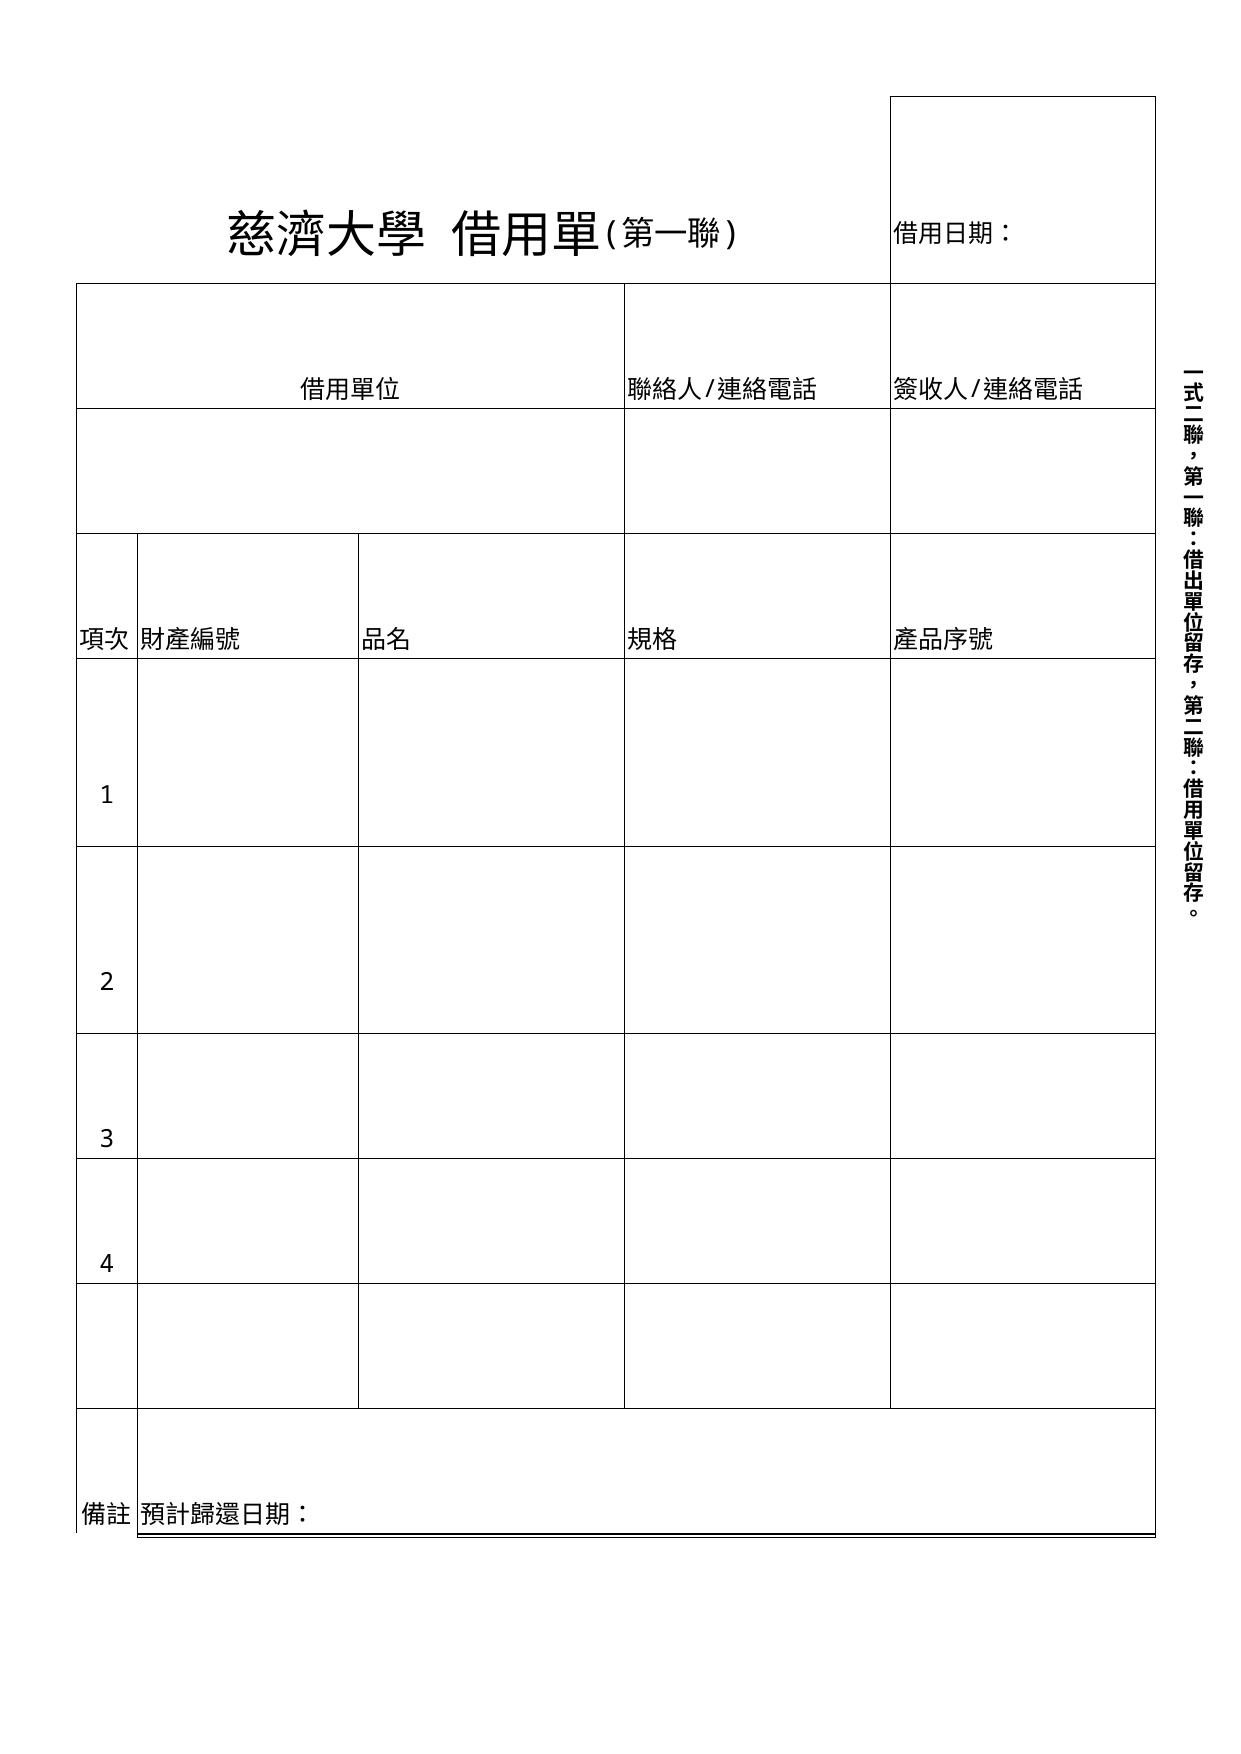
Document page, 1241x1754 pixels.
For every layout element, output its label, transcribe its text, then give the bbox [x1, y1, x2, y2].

table_cell [625, 1159, 890, 1283]
table_cell [891, 659, 1155, 846]
table_cell [359, 659, 624, 846]
table_cell 簽收人/連絡電話 [1158, 346, 1217, 968]
table_cell [138, 1159, 358, 1283]
table_cell [891, 409, 1155, 533]
table_cell [625, 847, 890, 1033]
table_cell 產品序號 [891, 534, 1155, 658]
table_cell [359, 1034, 624, 1158]
table_header 借用日期： [891, 97, 1155, 283]
table_cell 簽收人/連絡電話 [891, 284, 1155, 408]
table_cell 品名 [359, 534, 624, 658]
table_cell [77, 1284, 137, 1408]
table_header 慈濟大學 借用單(第一聯) [76, 96, 890, 283]
table_cell 備註 [77, 1409, 137, 1533]
table_cell 聯絡人/連絡電話 [625, 284, 890, 408]
table_cell [138, 1284, 358, 1408]
table_cell 3 [77, 1034, 137, 1158]
table_cell [359, 1284, 624, 1408]
table_cell [625, 659, 890, 846]
table_cell [891, 847, 1155, 1033]
table_cell [359, 1159, 624, 1283]
table_cell [625, 1284, 890, 1408]
table_cell 財產編號 [138, 534, 358, 658]
table_cell 項次 [77, 534, 137, 658]
table_cell 2 [77, 847, 137, 1033]
table_cell 借用單位 [77, 284, 624, 408]
table_cell [891, 1284, 1155, 1408]
table_cell [77, 409, 624, 533]
table_cell [138, 847, 358, 1033]
table_cell [891, 1034, 1155, 1158]
table_cell 規格 [625, 534, 890, 658]
table_cell [625, 1034, 890, 1158]
table_cell [138, 1034, 358, 1158]
table_cell 1 [77, 659, 137, 846]
table_cell 4 [77, 1159, 137, 1283]
table_cell [891, 1159, 1155, 1283]
table_cell [138, 659, 358, 846]
table_cell 預計歸還日期： [138, 1409, 1155, 1533]
table_cell [359, 847, 624, 1033]
table_cell [625, 409, 890, 533]
